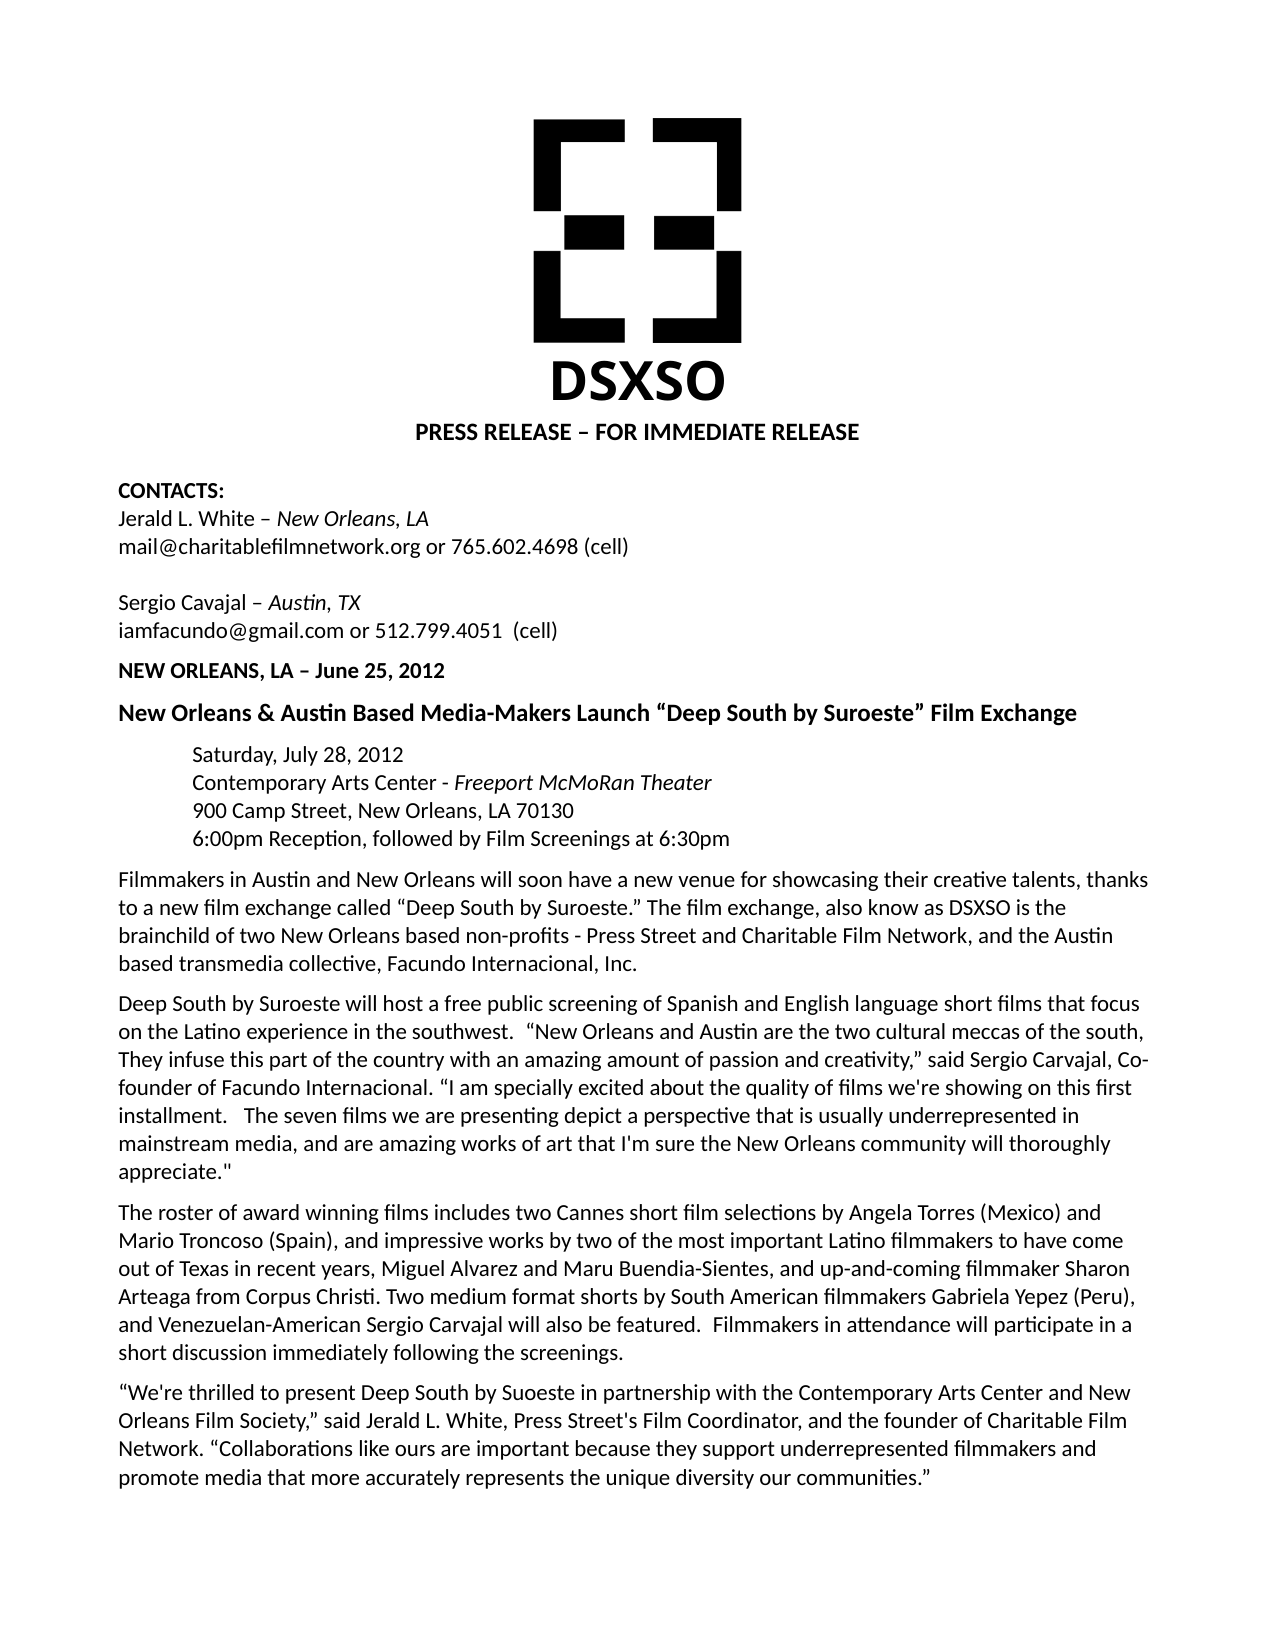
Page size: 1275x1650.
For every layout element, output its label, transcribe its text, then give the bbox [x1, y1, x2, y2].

text NEW ORLEANS, LA – June 25, 2012 [118, 657, 1157, 684]
text CONTACTS: Jerald L. White – New Orleans, LA mail@charitablefilmnetwork.org or 765.602.4698 (cell) Sergio Cavajal – Austin, TX iamfacundo@gmail.com or 512.799.4051 (cell) [118, 476, 1157, 644]
picture [533, 118, 742, 343]
text “We're thrilled to present Deep South by Suoeste in partnership with the Contemporary Arts Center and New Orleans Film Society,” said Jerald L. White, Press Street's Film Coordinator, and the founder of Charitable Film Network. “Collaborations like ours are important because they support underrepresented filmmakers and promote media that more accurately represents the unique diversity our communities.” [118, 1378, 1157, 1491]
text DSXSO PRESS RELEASE – FOR IMMEDIATE RELEASE [118, 118, 1157, 446]
text The roster of award winning films includes two Cannes short film selections by Angela Torres (Mexico) and Mario Troncoso (Spain), and impressive works by two of the most important Latino filmmakers to have come out of Texas in recent years, Miguel Alvarez and Maru Buendia-Sientes, and up-and-coming filmmaker Sharon Arteaga from Corpus Christi. Two medium format shorts by South American filmmakers Gabriela Yepez (Peru), and Venezuelan-American Sergio Carvajal will also be featured. Filmmakers in attendance will participate in a short discussion immediately following the screenings. [118, 1198, 1157, 1366]
text Saturday, July 28, 2012 Contemporary Arts Center - Freeport McMoRan Theater 900 Camp Street, New Orleans, LA 70130 6:00pm Reception, followed by Film Screenings at 6:30pm [192, 740, 1157, 852]
text Deep South by Suroeste will host a free public screening of Spanish and English language short films that focus on the Latino experience in the southwest. “New Orleans and Austin are the two cultural meccas of the south, They infuse this part of the country with an amazing amount of passion and creativity,” said Sergio Carvajal, Co-founder of Facundo Internacional. “I am specially excited about the quality of films we're showing on this first installment. The seven films we are presenting depict a perspective that is usually underrepresented in mainstream media, and are amazing works of art that I'm sure the New Orleans community will thoroughly appreciate." [118, 989, 1157, 1185]
text New Orleans & Austin Based Media-Makers Launch “Deep South by Suroeste” Film Exchange [118, 697, 1157, 728]
text Filmmakers in Austin and New Orleans will soon have a new venue for showcasing their creative talents, thanks to a new film exchange called “Deep South by Suroeste.” The film exchange, also know as DSXSO is the brainchild of two New Orleans based non-profits - Press Street and Charitable Film Network, and the Austin based transmedia collective, Facundo Internacional, Inc. [118, 865, 1157, 977]
